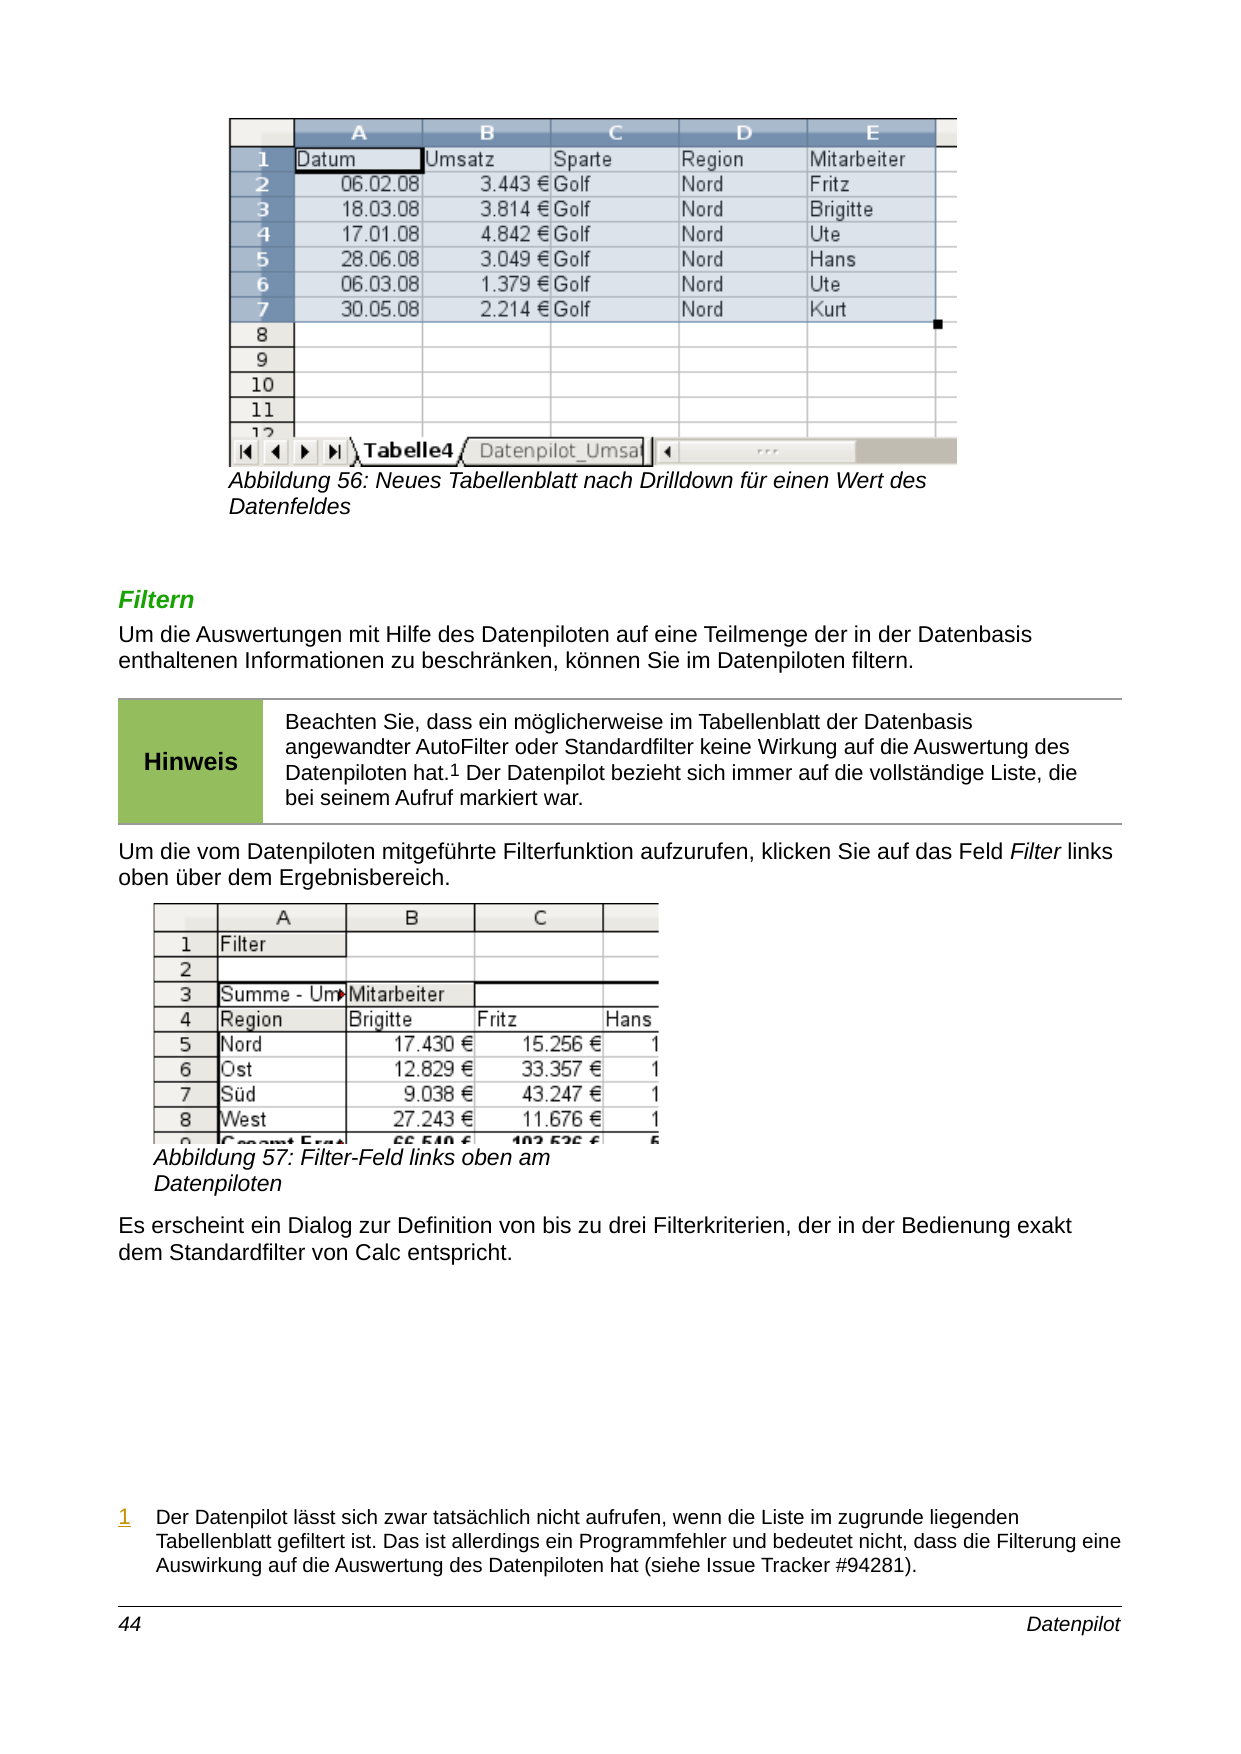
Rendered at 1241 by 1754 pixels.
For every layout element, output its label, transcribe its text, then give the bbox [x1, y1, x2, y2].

text Um die vom Datenpiloten mitgeführte Filterfunktion aufzurufen, klicken Sie auf das Feld Filter links oben über dem Ergebnisbereich. [118, 838, 1122, 891]
text Abbildung 57: Filter-Feld links oben am Datenpiloten [153, 1144, 658, 1197]
subtitle Filtern [118, 586, 1122, 614]
text Um die Auswertungen mit Hilfe des Datenpiloten auf eine Teilmenge der in der Datenbasis enthaltenen Informationen zu beschränken, können Sie im Datenpiloten filtern. [118, 621, 1122, 673]
text Es erscheint ein Dialog zur Definition von bis zu drei Filterkriterien, der in der Bedienung exakt dem Standardfilter von Calc entspricht. [118, 1212, 1122, 1265]
list Abbildung 56: Neues Tabellenblatt nach Drilldown für einen Wert des Datenfeldes [228, 467, 957, 519]
table_header Hinweis [118, 700, 263, 823]
table_header Beachten Sie, dass ein möglicherweise im Tabellenblatt der Datenbasis angewandter AutoFilter oder Standardfilter keine Wirkung auf die Auswertung des Datenpiloten hat. Der Datenpilot bezieht sich immer auf die vollständige Liste, die bei seinem Aufruf markiert war. [264, 700, 1122, 823]
picture [228, 118, 957, 467]
picture [153, 903, 659, 1144]
